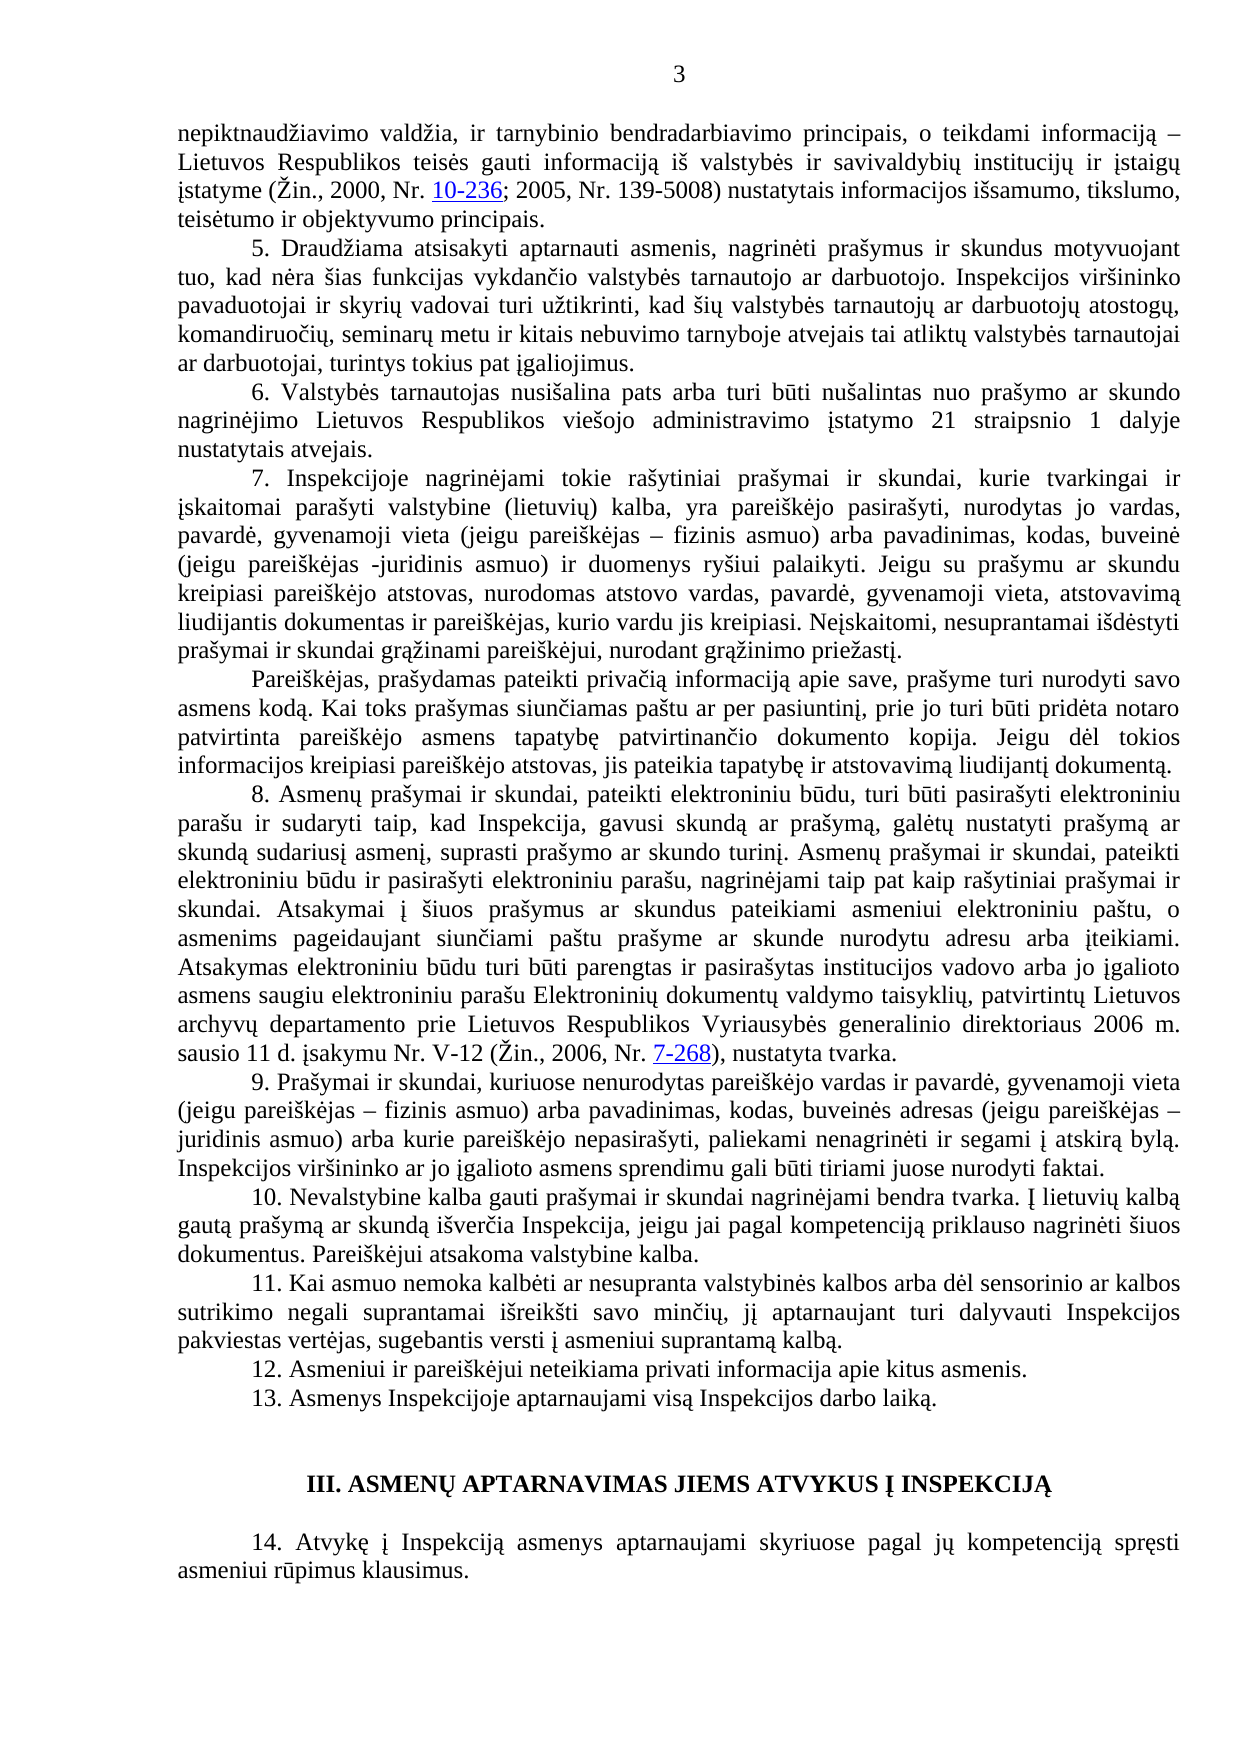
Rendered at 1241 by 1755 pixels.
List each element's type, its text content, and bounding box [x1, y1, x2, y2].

text 9. Prašymai ir skundai, kuriuose nenurodytas pareiškėjo vardas ir pavardė, gyvenamoji vieta (jeigu pareiškėjas – fizinis asmuo) arba pavadinimas, kodas, buveinės adresas (jeigu pareiškėjas – juridinis asmuo) arba kurie pareiškėjo nepasirašyti, paliekami nenagrinėti ir segami į atskirą bylą. Inspekcijos viršininko ar jo įgalioto asmens sprendimu gali būti tiriami juose nurodyti faktai. [177, 1067, 1181, 1182]
text 14. Atvykę į Inspekciją asmenys aptarnaujami skyriuose pagal jų kompetenciją spręsti asmeniui rūpimus klausimus. [177, 1527, 1181, 1584]
text 10. Nevalstybine kalba gauti prašymai ir skundai nagrinėjami bendra tvarka. Į lietuvių kalbą gautą prašymą ar skundą išverčia Inspekcija, jeigu jai pagal kompetenciją priklauso nagrinėti šiuos dokumentus. Pareiškėjui atsakoma valstybine kalba. [177, 1182, 1181, 1268]
text 13. Asmenys Inspekcijoje aptarnaujami visą Inspekcijos darbo laiką. [177, 1383, 1181, 1412]
text nepiktnaudžiavimo valdžia, ir tarnybinio bendradarbiavimo principais, o teikdami informaciją – Lietuvos Respublikos teisės gauti informaciją iš valstybės ir savivaldybių institucijų ir įstaigų įstatyme (Žin., 2000, Nr. 10-236; 2005, Nr. 139-5008) nustatytais informacijos išsamumo, tikslumo, teisėtumo ir objektyvumo principais. [177, 118, 1181, 233]
text 6. Valstybės tarnautojas nusišalina pats arba turi būti nušalintas nuo prašymo ar skundo nagrinėjimo Lietuvos Respublikos viešojo administravimo įstatymo 21 straipsnio 1 dalyje nustatytais atvejais. [177, 377, 1181, 463]
text 5. Draudžiama atsisakyti aptarnauti asmenis, nagrinėti prašymus ir skundus motyvuojant tuo, kad nėra šias funkcijas vykdančio valstybės tarnautojo ar darbuotojo. Inspekcijos viršininko pavaduotojai ir skyrių vadovai turi užtikrinti, kad šių valstybės tarnautojų ar darbuotojų atostogų, komandiruočių, seminarų metu ir kitais nebuvimo tarnyboje atvejais tai atliktų valstybės tarnautojai ar darbuotojai, turintys tokius pat įgaliojimus. [177, 233, 1181, 377]
text 11. Kai asmuo nemoka kalbėti ar nesupranta valstybinės kalbos arba dėl sensorinio ar kalbos sutrikimo negali suprantamai išreikšti savo minčių, jį aptarnaujant turi dalyvauti Inspekcijos pakviestas vertėjas, sugebantis versti į asmeniui suprantamą kalbą. [177, 1268, 1181, 1354]
text 12. Asmeniui ir pareiškėjui neteikiama privati informacija apie kitus asmenis. [177, 1354, 1181, 1383]
text 8. Asmenų prašymai ir skundai, pateikti elektroniniu būdu, turi būti pasirašyti elektroniniu parašu ir sudaryti taip, kad Inspekcija, gavusi skundą ar prašymą, galėtų nustatyti prašymą ar skundą sudariusį asmenį, suprasti prašymo ar skundo turinį. Asmenų prašymai ir skundai, pateikti elektroniniu būdu ir pasirašyti elektroniniu parašu, nagrinėjami taip pat kaip rašytiniai prašymai ir skundai. Atsakymai į šiuos prašymus ar skundus pateikiami asmeniui elektroniniu paštu, o asmenims pageidaujant siunčiami paštu prašyme ar skunde nurodytu adresu arba įteikiami. Atsakymas elektroniniu būdu turi būti parengtas ir pasirašytas institucijos vadovo arba jo įgalioto asmens saugiu elektroniniu parašu Elektroninių dokumentų valdymo taisyklių, patvirtintų Lietuvos archyvų departamento prie Lietuvos Respublikos Vyriausybės generalinio direktoriaus 2006 m. sausio 11 d. įsakymu Nr. V-12 (Žin., 2006, Nr. 7-268), nustatyta tvarka. [177, 779, 1181, 1067]
text III. ASMENŲ APTARNAVIMAS JIEMS ATVYKUS Į INSPEKCIJĄ [177, 1469, 1181, 1498]
text Pareiškėjas, prašydamas pateikti privačią informaciją apie save, prašyme turi nurodyti savo asmens kodą. Kai toks prašymas siunčiamas paštu ar per pasiuntinį, prie jo turi būti pridėta notaro patvirtinta pareiškėjo asmens tapatybę patvirtinančio dokumento kopija. Jeigu dėl tokios informacijos kreipiasi pareiškėjo atstovas, jis pateikia tapatybę ir atstovavimą liudijantį dokumentą. [177, 664, 1181, 779]
text 7. Inspekcijoje nagrinėjami tokie rašytiniai prašymai ir skundai, kurie tvarkingai ir įskaitomai parašyti valstybine (lietuvių) kalba, yra pareiškėjo pasirašyti, nurodytas jo vardas, pavardė, gyvenamoji vieta (jeigu pareiškėjas – fizinis asmuo) arba pavadinimas, kodas, buveinė (jeigu pareiškėjas -juridinis asmuo) ir duomenys ryšiui palaikyti. Jeigu su prašymu ar skundu kreipiasi pareiškėjo atstovas, nurodomas atstovo vardas, pavardė, gyvenamoji vieta, atstovavimą liudijantis dokumentas ir pareiškėjas, kurio vardu jis kreipiasi. Neįskaitomi, nesuprantamai išdėstyti prašymai ir skundai grąžinami pareiškėjui, nurodant grąžinimo priežastį. [177, 463, 1181, 664]
